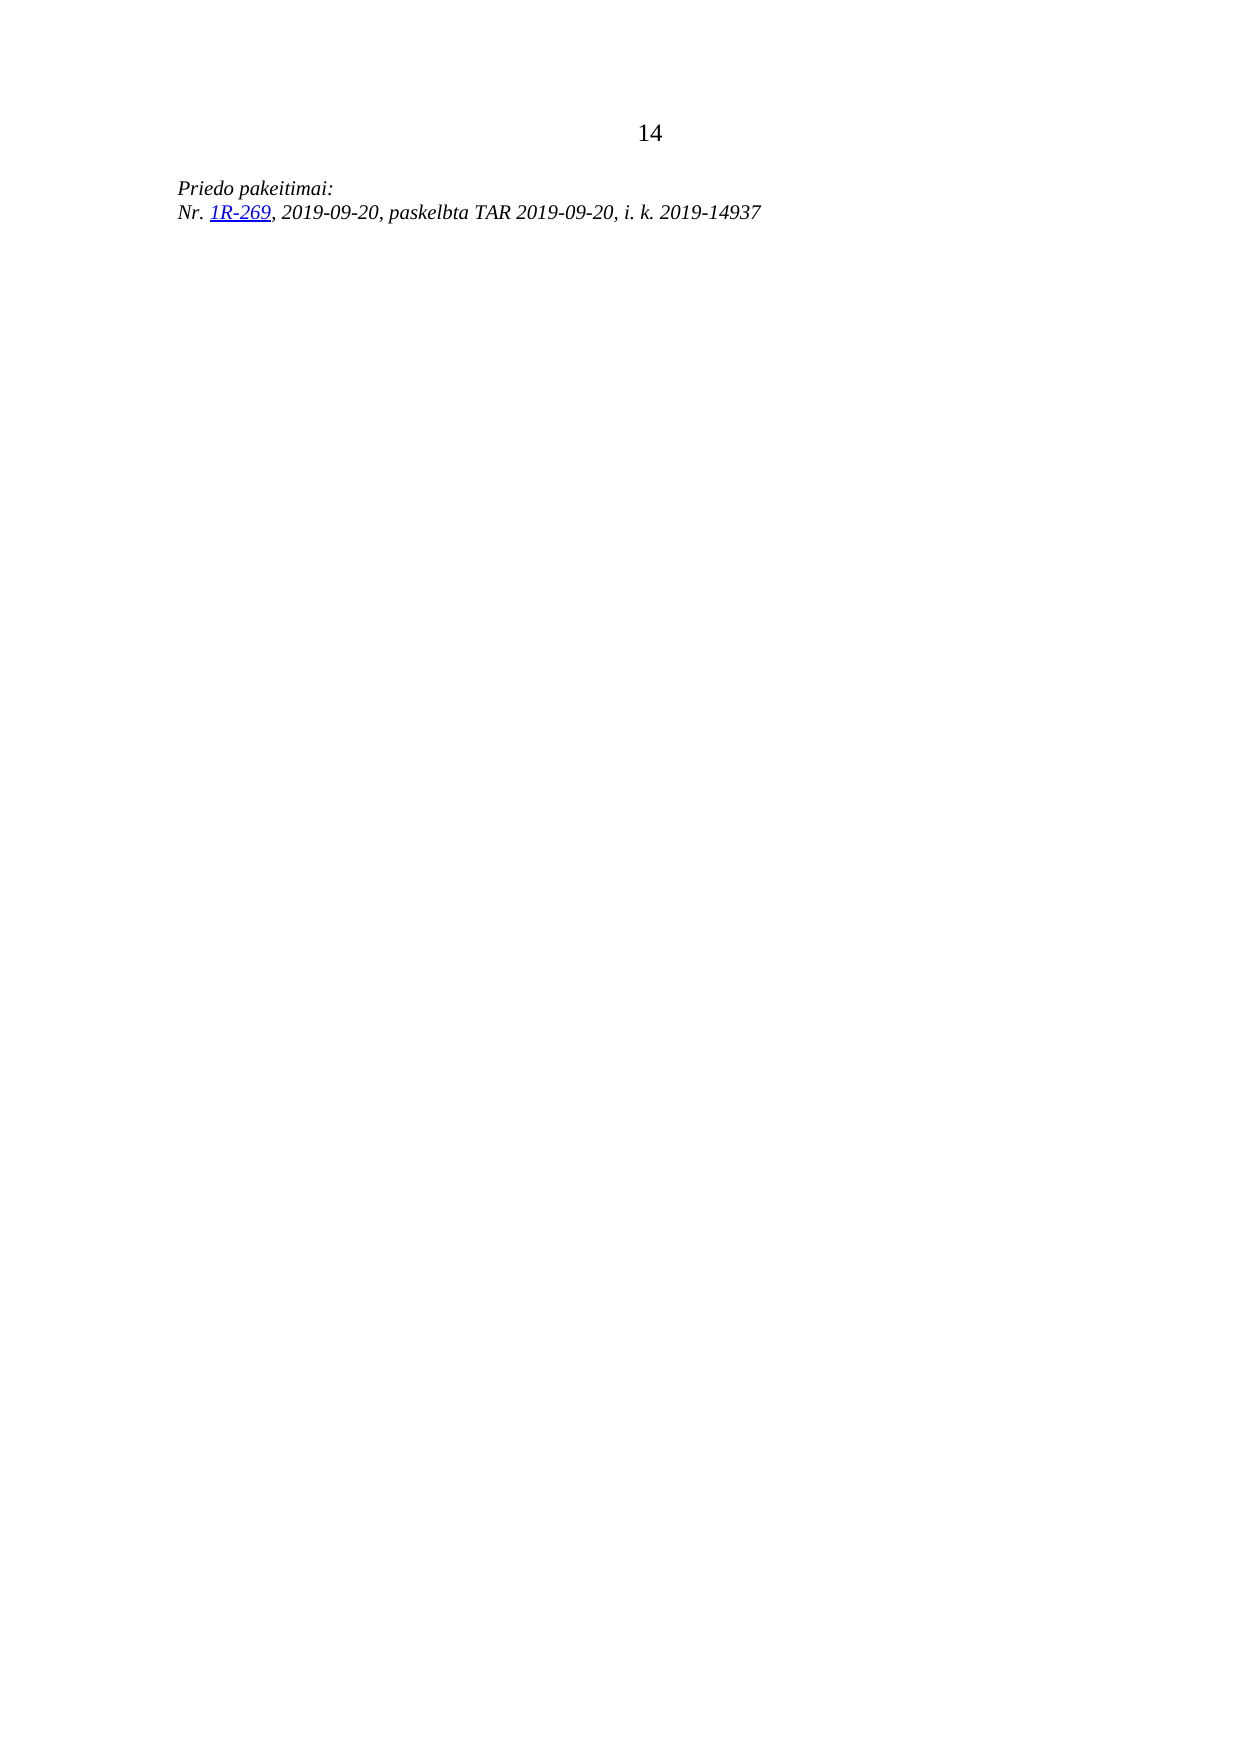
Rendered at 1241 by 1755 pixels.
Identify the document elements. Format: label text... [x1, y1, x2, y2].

text Nr. 1R-269, 2019-09-20, paskelbta TAR 2019-09-20, i. k. 2019-14937 [177, 200, 1122, 224]
text Priedo pakeitimai: [177, 176, 1122, 200]
